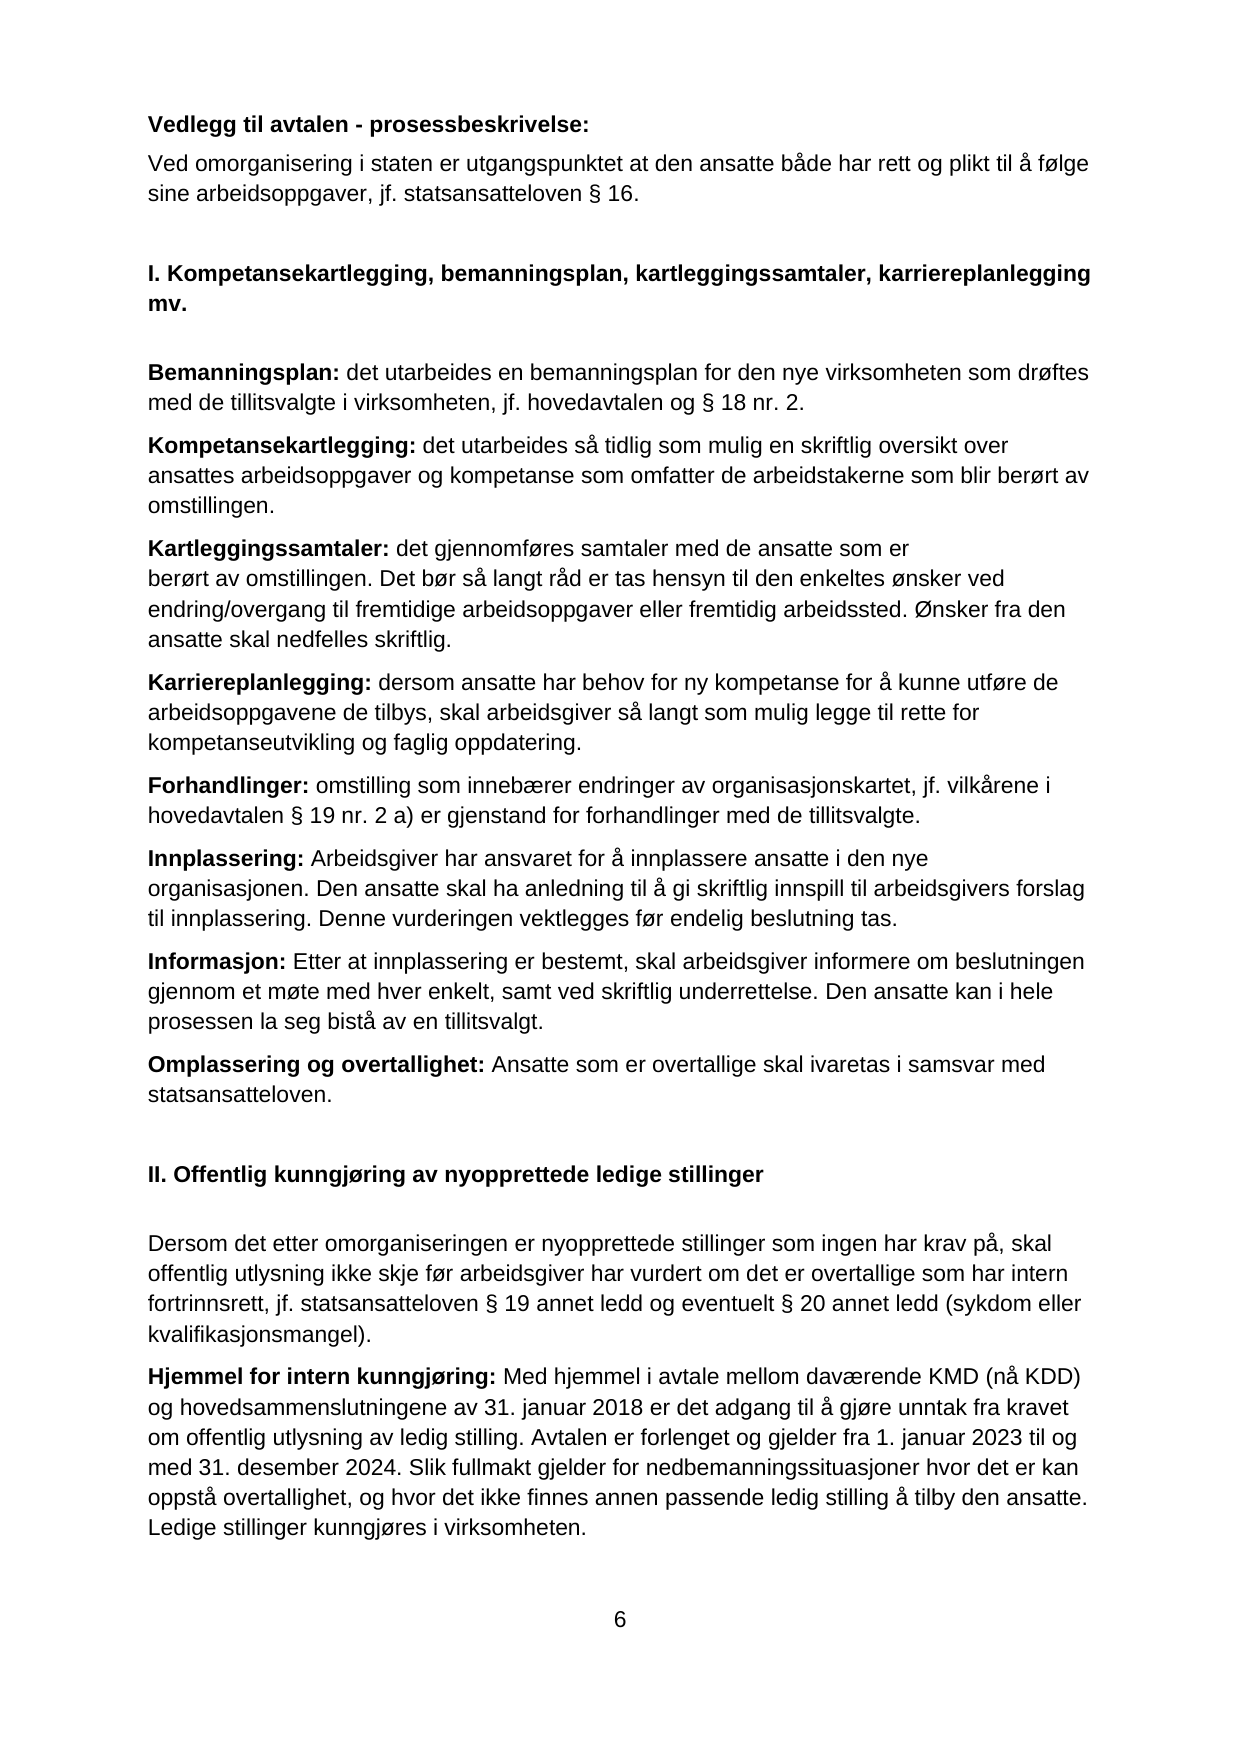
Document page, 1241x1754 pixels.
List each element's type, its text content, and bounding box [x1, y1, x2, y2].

text Omplassering og overtallighet: Ansatte som er overtallige skal ivaretas i samsvar med statsansatteloven. [148, 1051, 1093, 1107]
text Karriereplanlegging: dersom ansatte har behov for ny kompetanse for å kunne utføre de arbeidsoppgavene de tilbys, skal arbeidsgiver så langt som mulig legge til rette for kompetanseutvikling og faglig oppdatering. [148, 668, 1093, 755]
subtitle II. Offentlig kunngjøring av nyopprettede ledige stillinger [148, 1161, 1093, 1218]
text Forhandlinger: omstilling som innebærer endringer av organisasjonskartet, jf. vilkårene i hovedavtalen § 19 nr. 2 a) er gjenstand for forhandlinger med de tillitsvalgte. [148, 772, 1093, 828]
subtitle I. Kompetansekartlegging, bemanningsplan, kartleggingssamtaler, karriereplanlegging mv. [148, 260, 1093, 347]
text Hjemmel for intern kunngjøring: Med hjemmel i avtale mellom daværende KMD (nå KDD) og hovedsammenslutningene av 31. januar 2018 er det adgang til å gjøre unntak fra kravet om offentlig utlysning av ledig stilling. Avtalen er forlenget og gjelder fra 1. januar 2023 til og med 31. desember 2024. Slik fullmakt gjelder for nedbemanningssituasjoner hvor det er kan oppstå overtallighet, og hvor det ikke finnes annen passende ledig stilling å tilby den ansatte. Ledige stillinger kunngjøres i virksomheten. [148, 1363, 1093, 1541]
text Bemanningsplan: det utarbeides en bemanningsplan for den nye virksomheten som drøftes med de tillitsvalgte i virksomheten, jf. hovedavtalen og § 18 nr. 2. [148, 359, 1093, 416]
text Kartleggingssamtaler: det gjennomføres samtaler med de ansatte som er berørt av omstillingen. Det bør så langt råd er tas hensyn til den enkeltes ønsker ved endring/overgang til fremtidige arbeidsoppgaver eller fremtidig arbeidssted. Ønsker fra den ansatte skal nedfelles skriftlig. [148, 535, 1093, 652]
subtitle Vedlegg til avtalen - prosessbeskrivelse: [148, 111, 1093, 138]
text Dersom det etter omorganiseringen er nyopprettede stillinger som ingen har krav på, skal offentlig utlysning ikke skje før arbeidsgiver har vurdert om det er overtallige som har intern fortrinnsrett, jf. statsansatteloven § 19 annet ledd og eventuelt § 20 annet ledd (sykdom eller kvalifikasjonsmangel). [148, 1230, 1093, 1347]
text Innplassering: Arbeidsgiver har ansvaret for å innplassere ansatte i den nye organisasjonen. Den ansatte skal ha anledning til å gi skriftlig innspill til arbeidsgivers forslag til innplassering. Denne vurderingen vektlegges før endelig beslutning tas. [148, 844, 1093, 931]
text Informasjon: Etter at innplassering er bestemt, skal arbeidsgiver informere om beslutningen gjennom et møte med hver enkelt, samt ved skriftlig underrettelse. Den ansatte kan i hele prosessen la seg bistå av en tillitsvalgt. [148, 948, 1093, 1034]
text Kompetansekartlegging: det utarbeides så tidlig som mulig en skriftlig oversikt over ansattes arbeidsoppgaver og kompetanse som omfatter de arbeidstakerne som blir berørt av omstillingen. [148, 432, 1093, 519]
text Ved omorganisering i staten er utgangspunktet at den ansatte både har rett og plikt til å følge sine arbeidsoppgaver, jf. statsansatteloven § 16. [148, 150, 1093, 206]
